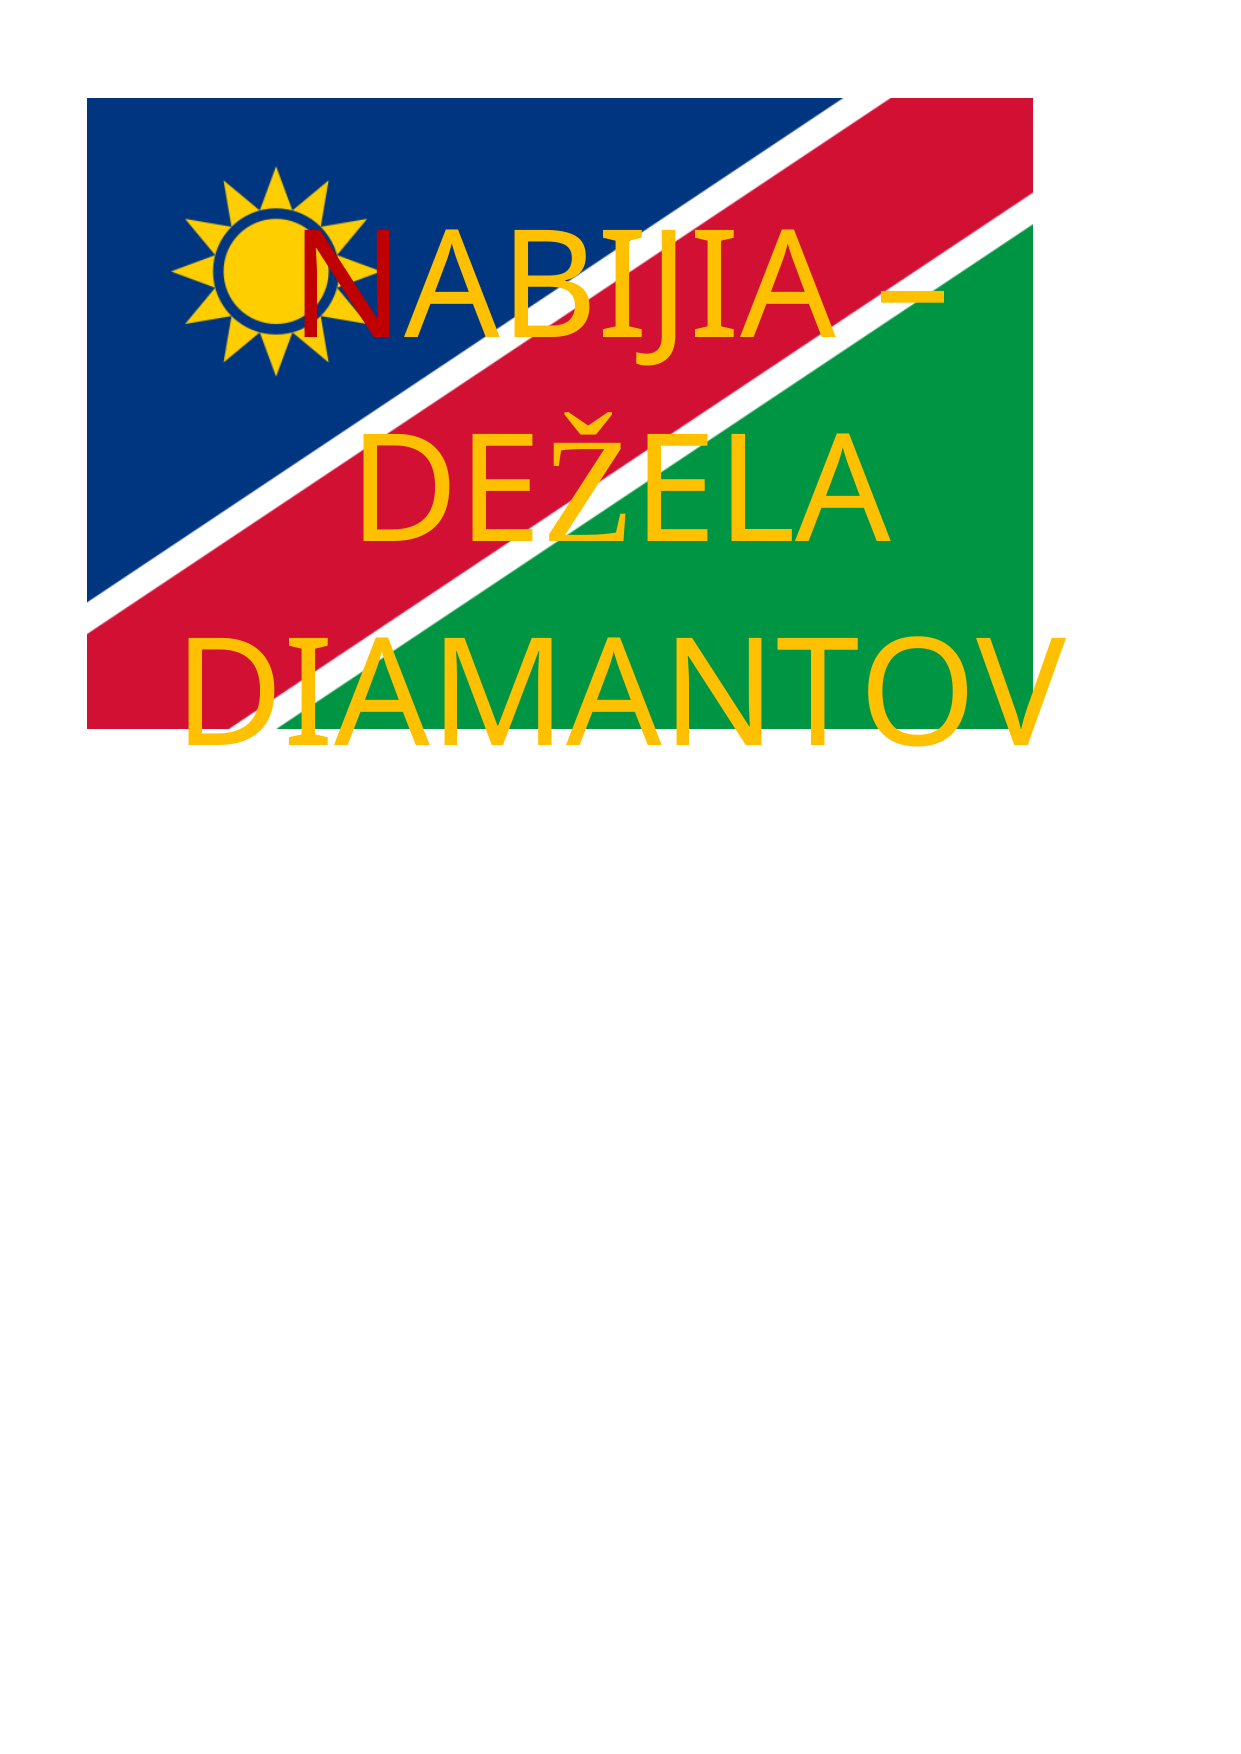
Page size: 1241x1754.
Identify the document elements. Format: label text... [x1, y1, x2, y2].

picture [87, 98, 1033, 729]
text NABIJIA – DEŽELA DIAMANTOV [148, 177, 1093, 789]
